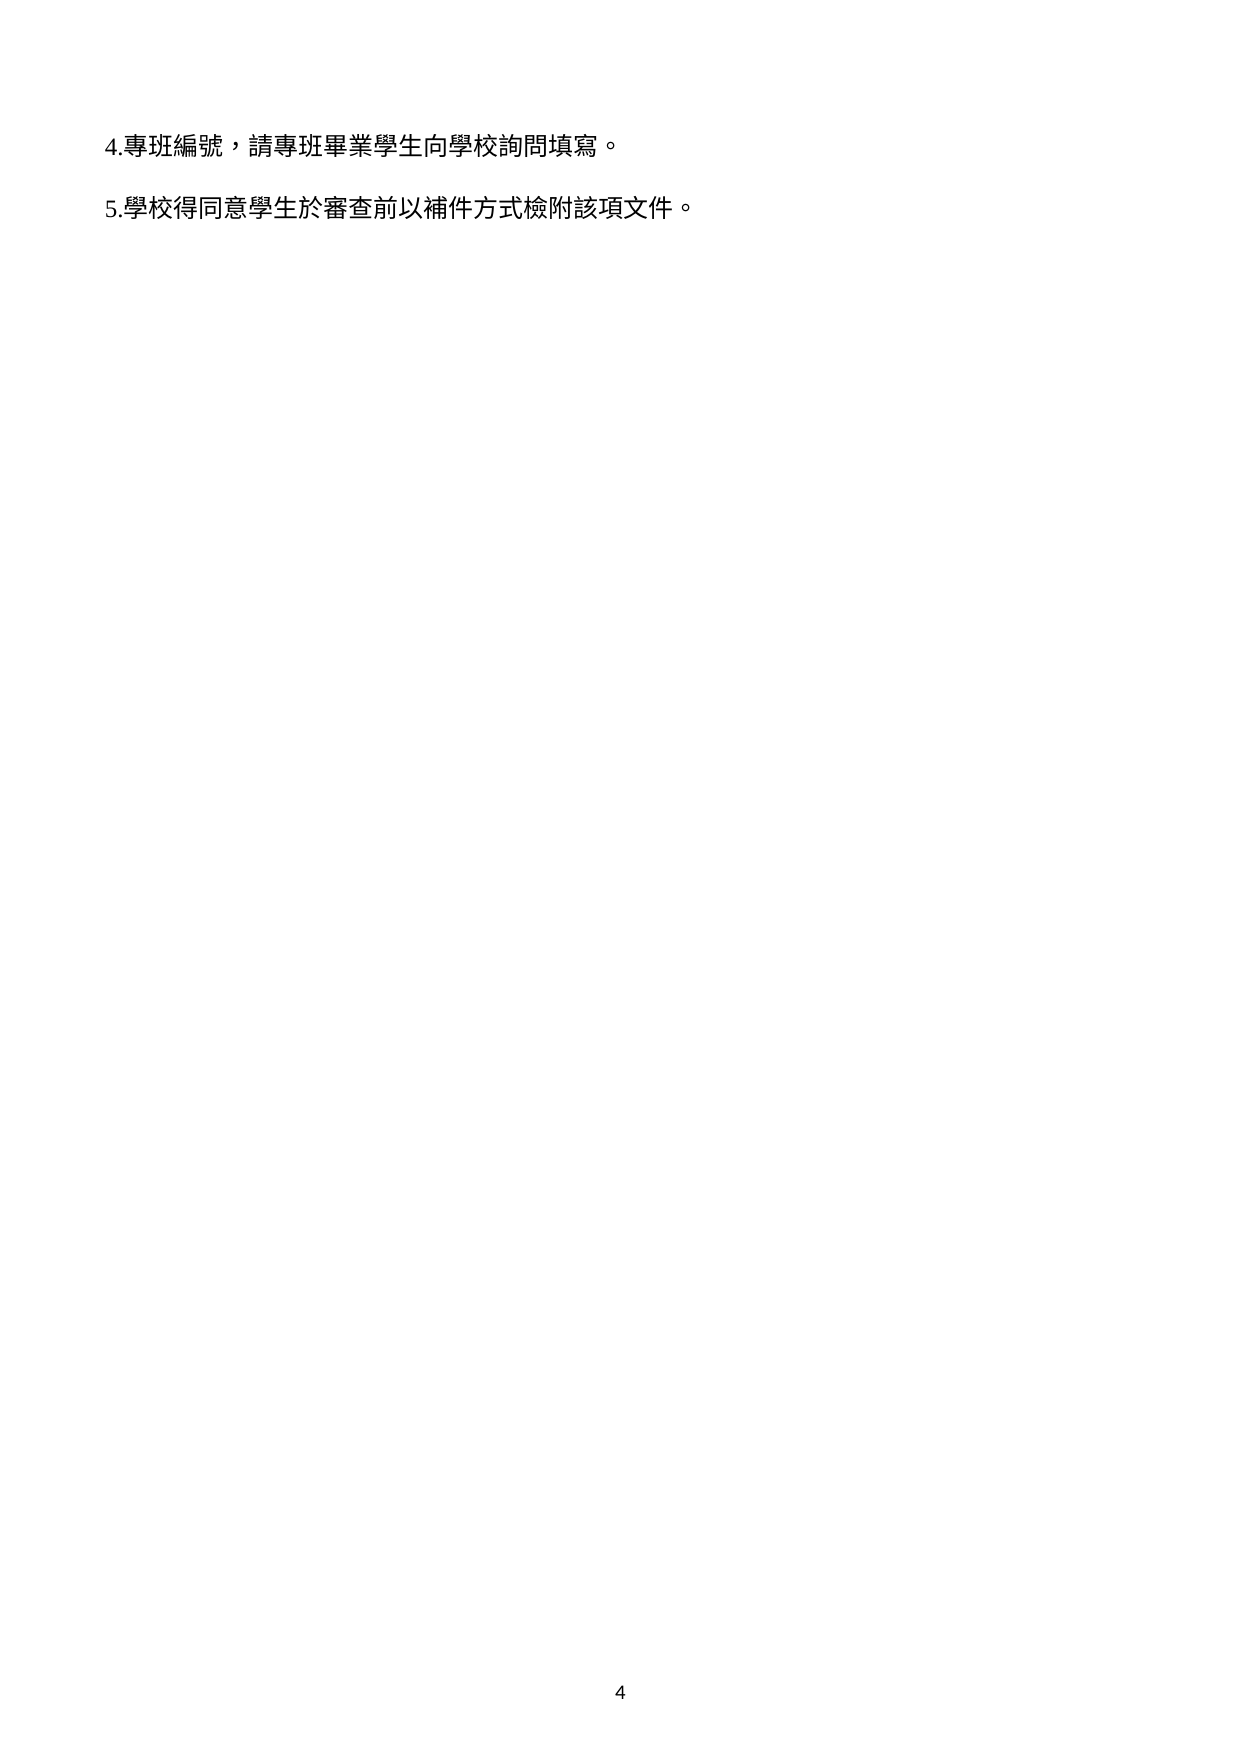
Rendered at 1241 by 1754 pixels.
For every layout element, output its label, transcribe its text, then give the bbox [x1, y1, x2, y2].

text 4.專班編號，請專班畢業學生向學校詢問填寫。 [104, 102, 1165, 165]
text 5.學校得同意學生於審查前以補件方式檢附該項文件。 [104, 165, 1165, 227]
